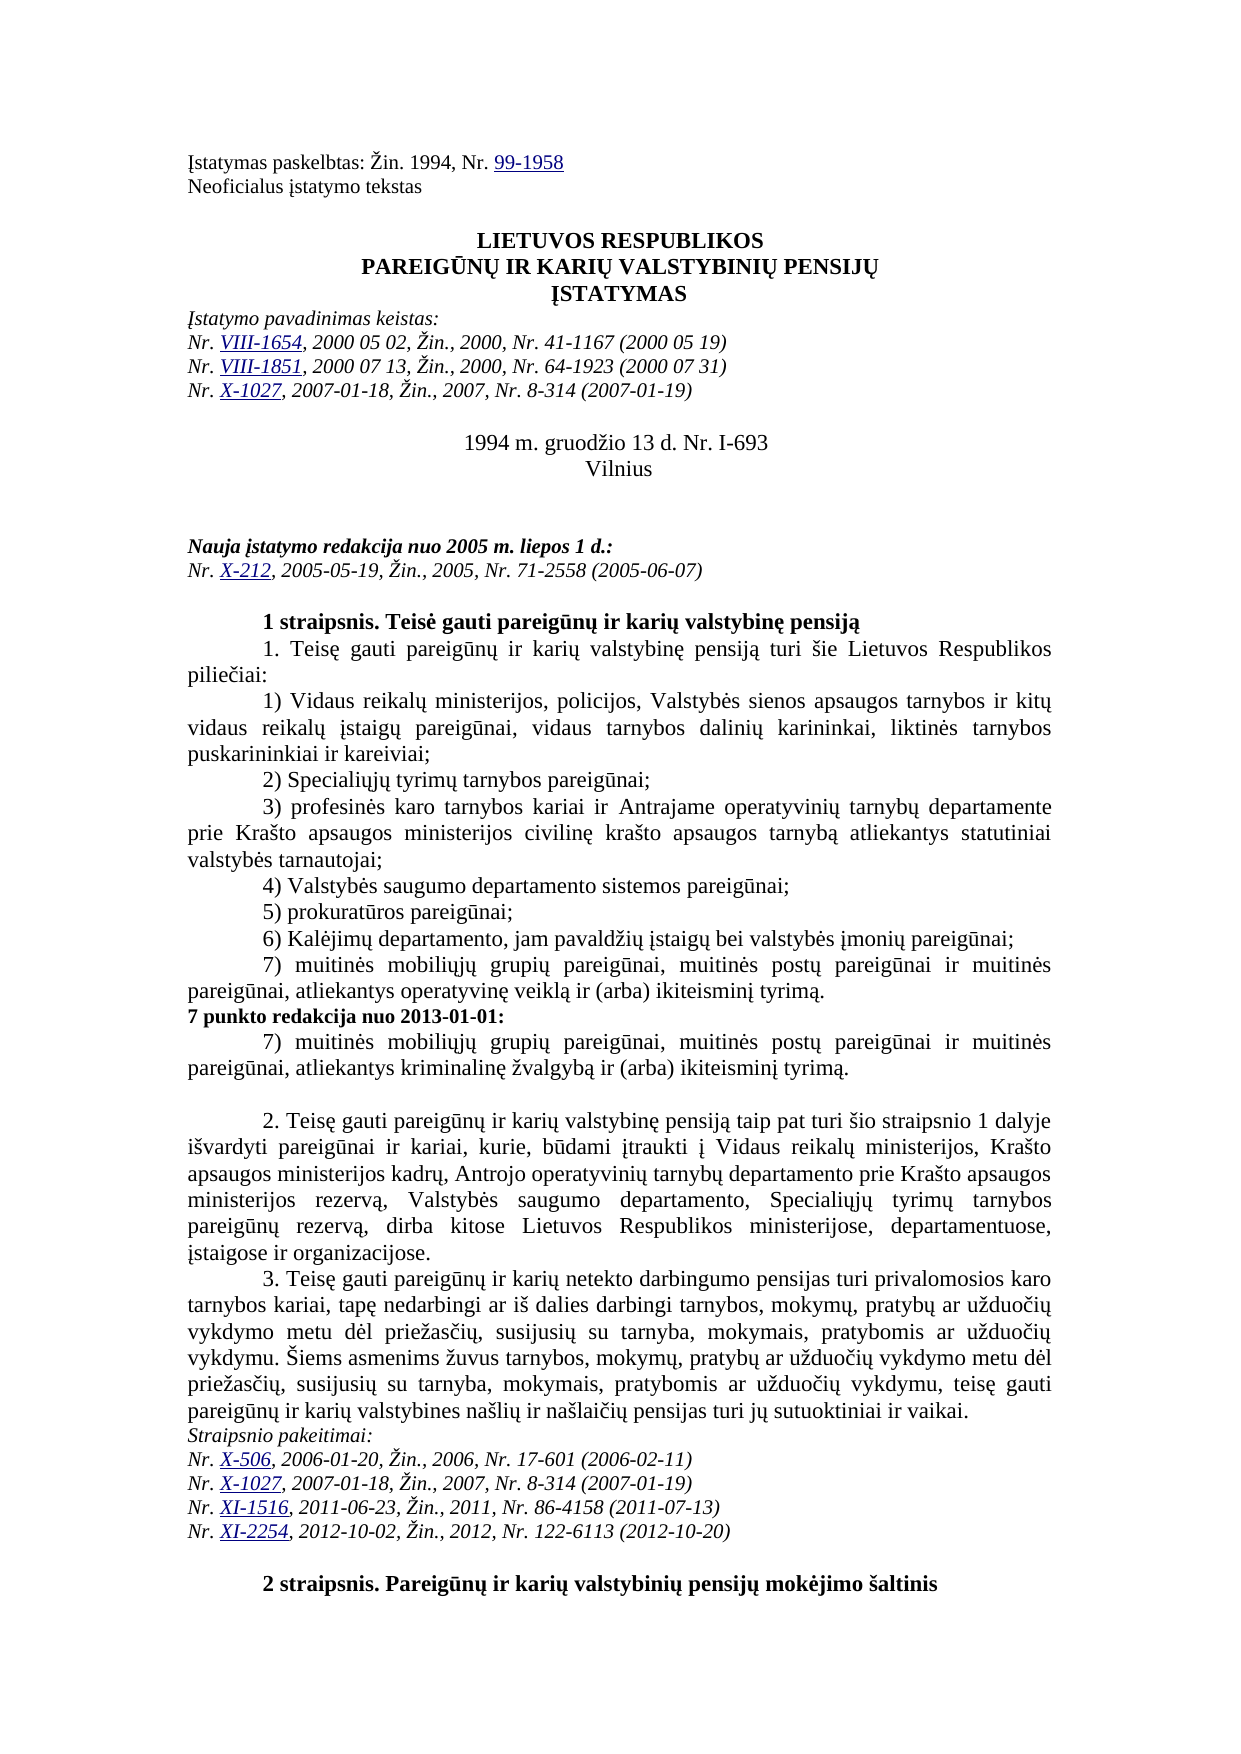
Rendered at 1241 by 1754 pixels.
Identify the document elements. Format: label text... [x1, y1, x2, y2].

subtitle PAREIGŪNŲ IR KARIŲ VALSTYBINIŲ PENSIJŲ [187, 253, 1053, 279]
text 2. Teisę gauti pareigūnų ir karių valstybinę pensiją taip pat turi šio straipsnio 1 dalyje išvardyti pareigūnai ir kariai, kurie, būdami įtraukti į Vidaus reikalų ministerijos, Krašto apsaugos ministerijos kadrų, Antrojo operatyvinių tarnybų departamento prie Krašto apsaugos ministerijos rezervą, Valstybės saugumo departamento, Specialiųjų tyrimų tarnybos pareigūnų rezervą, dirba kitose Lietuvos Respublikos ministerijose, departamentuose, įstaigose ir organizacijose. [187, 1107, 1053, 1265]
text ĮSTATYMAS [187, 279, 1050, 306]
text 7) muitinės mobiliųjų grupių pareigūnai, muitinės postų pareigūnai ir muitinės pareigūnai, atliekantys kriminalinę žvalgybą ir (arba) ikiteisminį tyrimą. [187, 1028, 1053, 1081]
text Neoficialus įstatymo tekstas [187, 174, 1050, 198]
text 7 punkto redakcija nuo 2013-01-01: [187, 1004, 1050, 1028]
text Įstatymas paskelbtas: Žin. 1994, Nr. 99-1958 [187, 150, 1050, 174]
text Nr. XI-2254, 2012-10-02, Žin., 2012, Nr. 122-6113 (2012-10-20) [187, 1519, 1050, 1543]
text Įstatymo pavadinimas keistas: [187, 306, 1050, 330]
text 3) profesinės karo tarnybos kariai ir Antrajame operatyvinių tarnybų departamente prie Krašto apsaugos ministerijos civilinę krašto apsaugos tarnybą atliekantys statutiniai valstybės tarnautojai; [187, 793, 1053, 872]
text 1) Vidaus reikalų ministerijos, policijos, Valstybės sienos apsaugos tarnybos ir kitų vidaus reikalų įstaigų pareigūnai, vidaus tarnybos dalinių karininkai, liktinės tarnybos puskarininkiai ir kareiviai; [187, 687, 1053, 767]
text Nr. X-1027, 2007-01-18, Žin., 2007, Nr. 8-314 (2007-01-19) [187, 1471, 1053, 1495]
text 1. Teisę gauti pareigūnų ir karių valstybinę pensiją turi šie Lietuvos Respublikos piliečiai: [187, 635, 1053, 687]
text 5) prokuratūros pareigūnai; [187, 898, 1053, 925]
text Nr. X-212, 2005-05-19, Žin., 2005, Nr. 71-2558 (2005-06-07) [187, 558, 1053, 582]
text 2 straipsnis. Pareigūnų ir karių valstybinių pensijų mokėjimo šaltinis [187, 1570, 1050, 1596]
text 1994 m. gruodžio 13 d. Nr. I-693 [187, 428, 1050, 455]
text Vilnius [187, 455, 1050, 481]
text 6) Kalėjimų departamento, jam pavaldžių įstaigų bei valstybės įmonių pareigūnai; [187, 925, 1053, 951]
text 2) Specialiųjų tyrimų tarnybos pareigūnai; [187, 767, 1053, 793]
text Nr. X-1027, 2007-01-18, Žin., 2007, Nr. 8-314 (2007-01-19) [187, 378, 1053, 402]
text Nr. VIII-1851, 2000 07 13, Žin., 2000, Nr. 64-1923 (2000 07 31) [187, 354, 1050, 378]
text Nr. VIII-1654, 2000 05 02, Žin., 2000, Nr. 41-1167 (2000 05 19) [187, 330, 1050, 354]
text Nr. XI-1516, 2011-06-23, Žin., 2011, Nr. 86-4158 (2011-07-13) [187, 1495, 1053, 1519]
text 7) muitinės mobiliųjų grupių pareigūnai, muitinės postų pareigūnai ir muitinės pareigūnai, atliekantys operatyvinę veiklą ir (arba) ikiteisminį tyrimą. [187, 951, 1053, 1004]
text 3. Teisę gauti pareigūnų ir karių netekto darbingumo pensijas turi privalomosios karo tarnybos kariai, tapę nedarbingi ar iš dalies darbingi tarnybos, mokymų, pratybų ar užduočių vykdymo metu dėl priežasčių, susijusių su tarnyba, mokymais, pratybomis ar užduočių vykdymu. Šiems asmenims žuvus tarnybos, mokymų, pratybų ar užduočių vykdymo metu dėl priežasčių, susijusių su tarnyba, mokymais, pratybomis ar užduočių vykdymu, teisę gauti pareigūnų ir karių valstybines našlių ir našlaičių pensijas turi jų sutuoktiniai ir vaikai. [187, 1265, 1053, 1423]
text Straipsnio pakeitimai: [187, 1423, 1053, 1447]
text Nauja įstatymo redakcija nuo 2005 m. liepos 1 d.: [187, 534, 1050, 558]
text 4) Valstybės saugumo departamento sistemos pareigūnai; [187, 872, 1053, 898]
text 1 straipsnis. Teisė gauti pareigūnų ir karių valstybinę pensiją [187, 608, 1053, 635]
subtitle LIETUVOS RESPUBLIKOS [187, 227, 1053, 253]
text Nr. X-506, 2006-01-20, Žin., 2006, Nr. 17-601 (2006-02-11) [187, 1447, 1053, 1471]
